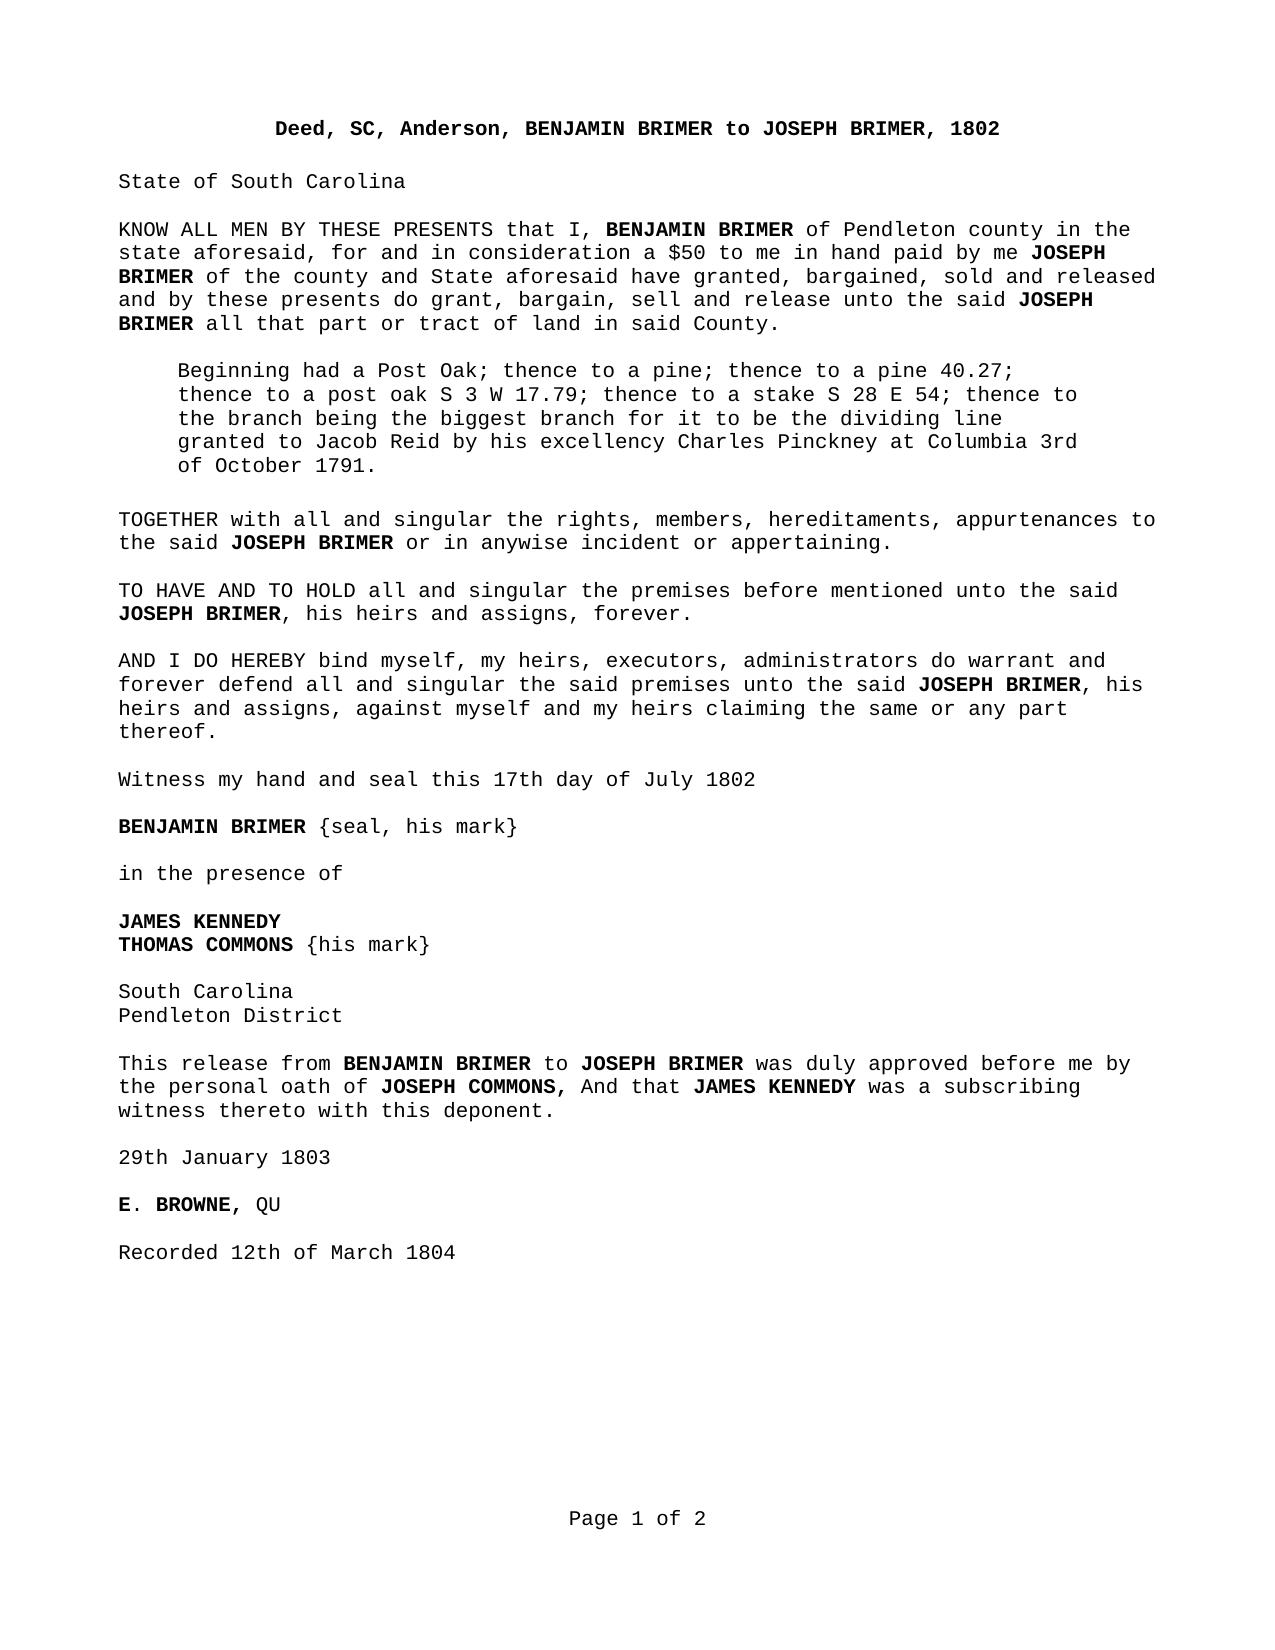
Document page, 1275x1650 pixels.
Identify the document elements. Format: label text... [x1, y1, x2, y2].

text This release from BENJAMIN BRIMER to JOSEPH BRIMER was duly approved before me by the personal oath of JOSEPH Commons, And that James Kennedy was a subscribing witness thereto with this deponent. [118, 1052, 1157, 1123]
text E. browne, QU [118, 1194, 1157, 1218]
text Witness my hand and seal this 17th day of July 1802 [118, 769, 1157, 792]
text Thomas Commons {his mark} [118, 934, 1157, 958]
text in the presence of [118, 863, 1157, 887]
text And I do hereby bind myself, my heirs, executors, administrators do warrant and forever defend all and singular the said premises unto the said JOSEPH BRIMER, his heirs and assigns, against myself and my heirs claiming the same or any part thereof. [118, 651, 1157, 745]
text Pendleton District [118, 1005, 1157, 1029]
text 29th January 1803 [118, 1147, 1157, 1171]
text State of South Carolina [118, 171, 1157, 195]
text Together with all and singular the rights, members, hereditaments, appurtenances to the said JOSEPH BRIMER or in anywise incident or appertaining. [118, 509, 1157, 556]
text Recorded 12th of March 1804 [118, 1242, 1157, 1265]
text South Carolina [118, 982, 1157, 1005]
text BENJAMIN BRIMER {seal, his mark} [118, 816, 1157, 840]
text Beginning had a Post Oak; thence to a pine; thence to a pine 40.27; thence to a post oak S 3 W 17.79; thence to a stake S 28 E 54; thence to the branch being the biggest branch for it to be the dividing line granted to Jacob Reid by his excellency Charles Pinckney at Columbia 3rd of October 1791. [177, 360, 1098, 479]
text to have and to hold all and singular the premises before mentioned unto the said JOSEPH BRIMER, his heirs and assigns, forever. [118, 579, 1157, 627]
text Know all men by these presents that I, BENJAMIN BRIMER of Pendleton county in the state aforesaid, for and in consideration a $50 to me in hand paid by me JOSEPH BRIMER of the county and State aforesaid have granted, bargained, sold and released and by these presents do grant, bargain, sell and release unto the said JOSEPH BRIMER all that part or tract of land in said County. [118, 218, 1157, 337]
text James Kennedy [118, 911, 1157, 934]
